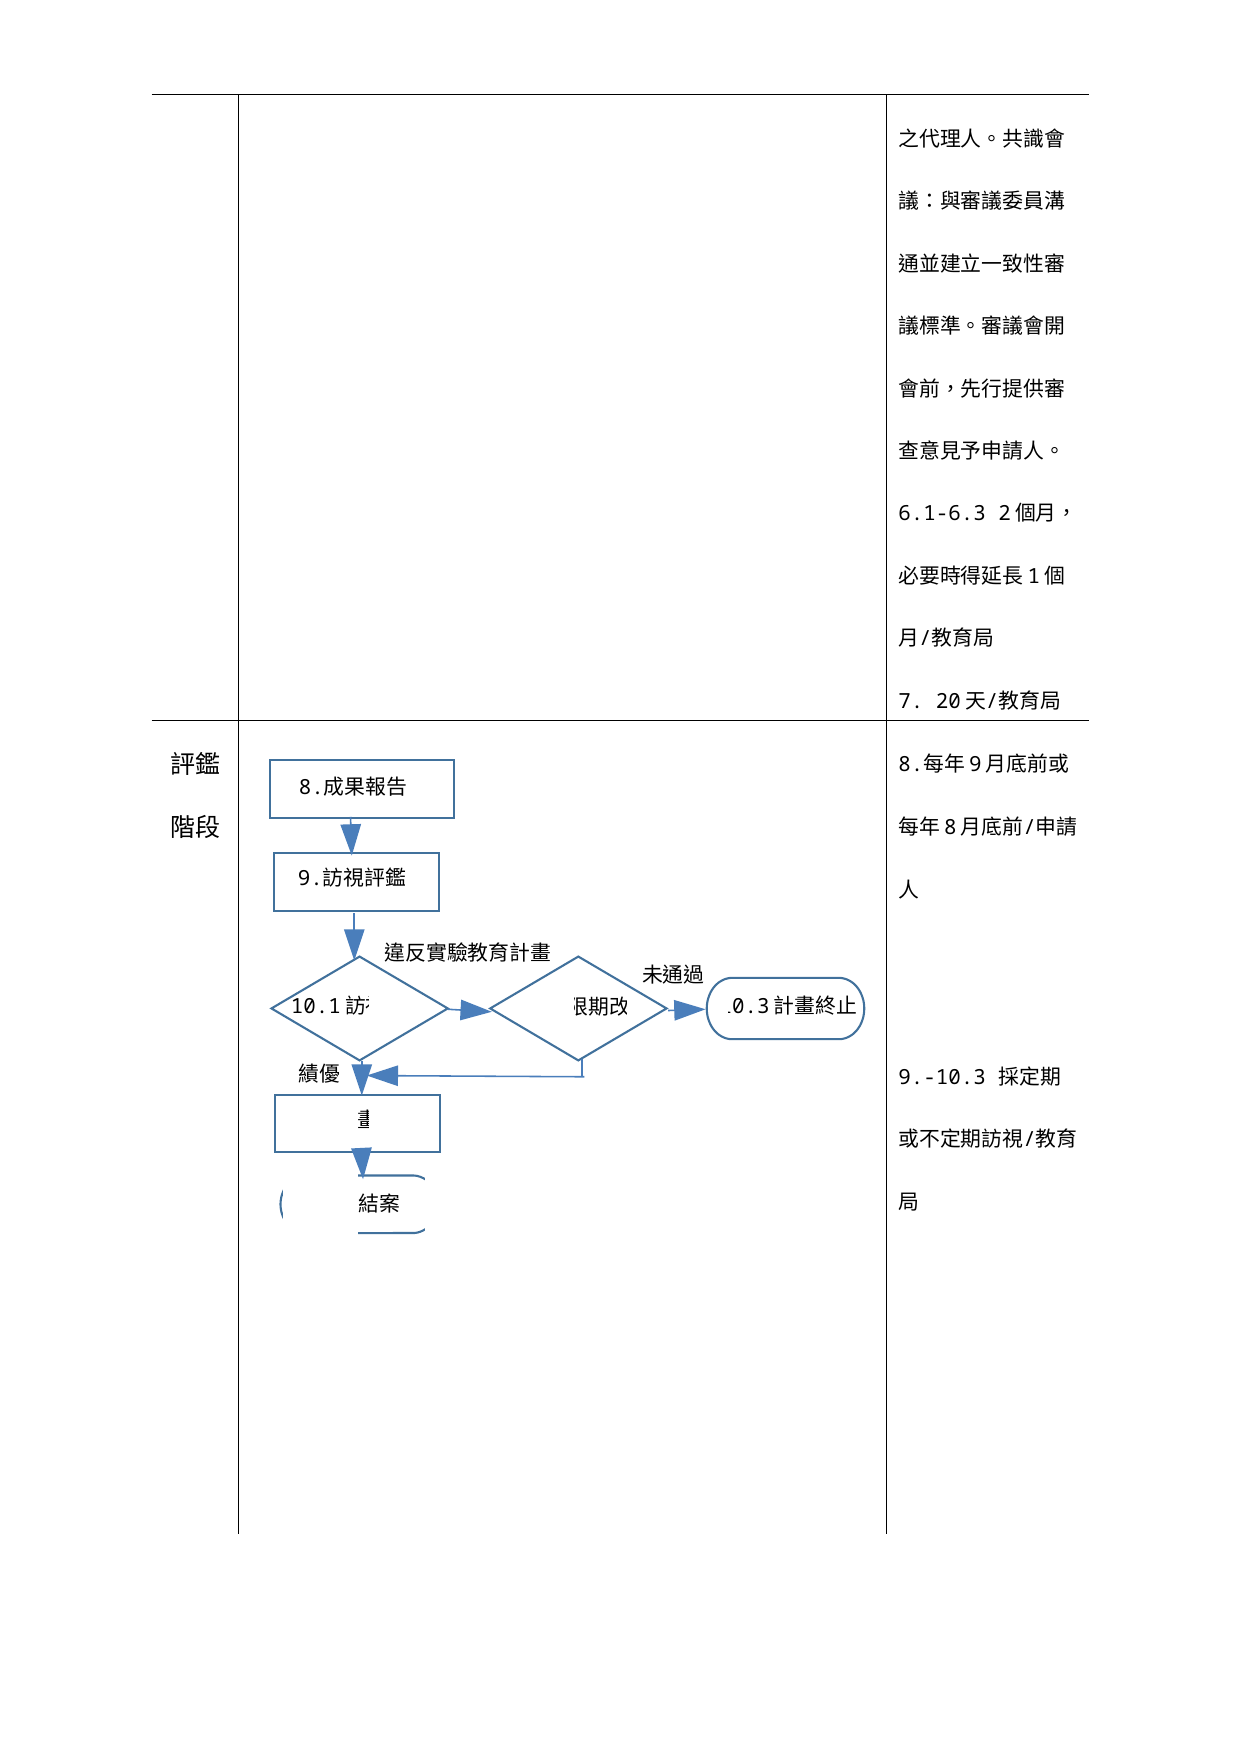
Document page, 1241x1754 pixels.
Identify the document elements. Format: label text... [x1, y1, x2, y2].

table_cell 之代理人。共識會議：與審議委員溝通並建立一致性審議標準。審議會開會前，先行提供審查意見予申請人。 6.1-6.3 2個月，必要時得延長1個月/教育局 7. 20天/教育局 [887, 95, 1088, 720]
table_cell [239, 721, 886, 1534]
table_cell 評鑑階段 [152, 721, 238, 1534]
table_cell 8.每年9月底前或每年8月底前/申請人 9.-10.3 採定期或不定期訪視/教育局 [887, 721, 1088, 1534]
table_cell [152, 95, 238, 720]
table_cell [239, 95, 886, 720]
